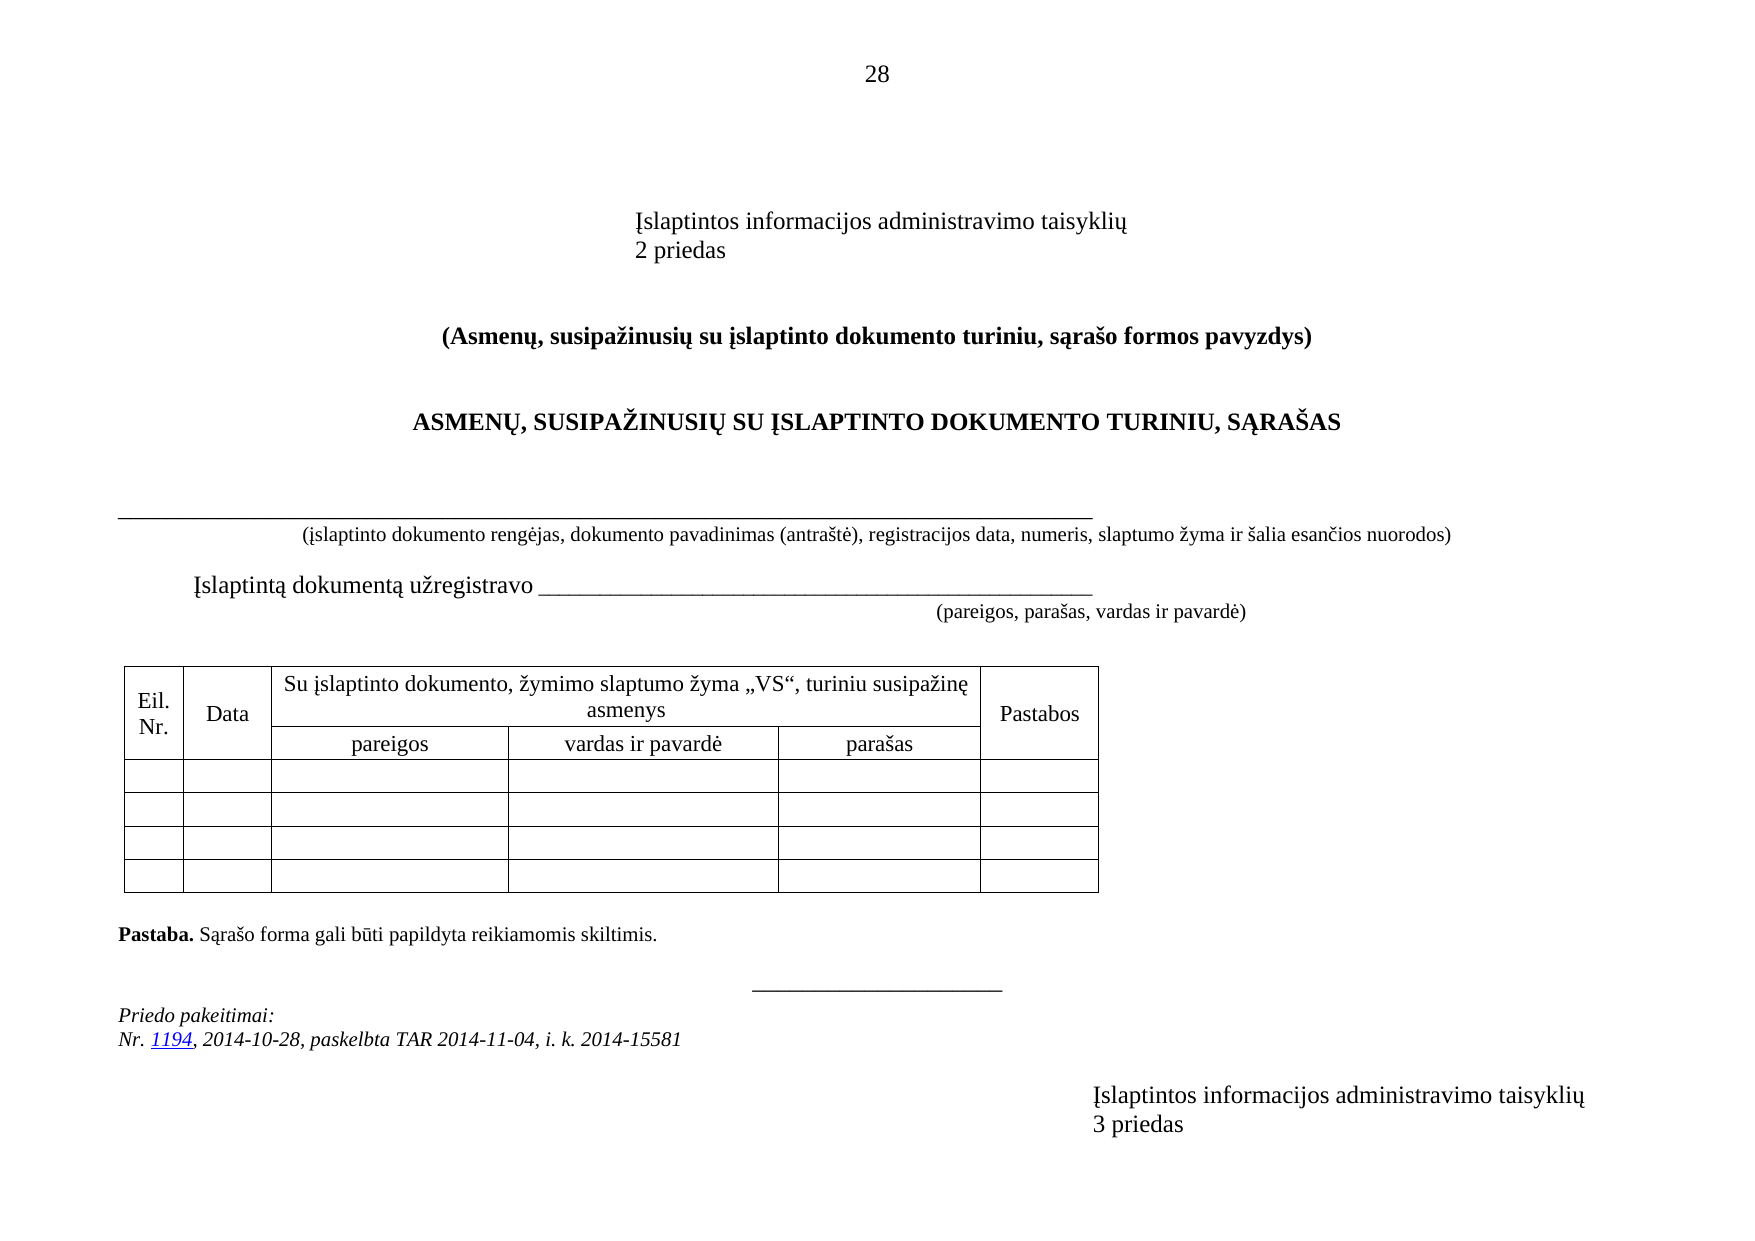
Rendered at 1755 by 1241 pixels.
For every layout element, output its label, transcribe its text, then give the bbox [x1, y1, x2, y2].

text ASMENŲ, SUSIPAŽINUSIŲ SU ĮSLAPTINTO DOKUMENTO TURINIU, SĄRAŠAS [118, 407, 1636, 436]
table_cell [981, 860, 1098, 892]
table_cell [779, 860, 980, 892]
text Įslaptintos informacijos administravimo taisyklių [635, 206, 1636, 235]
table_header Data [184, 667, 271, 759]
text Nr. 1194, 2014-10-28, paskelbta TAR 2014-11-04, i. k. 2014-15581 [118, 1027, 1636, 1051]
text (įslaptinto dokumento rengėjas, dokumento pavadinimas (antraštė), registracijos data, numeris, slaptumo žyma ir šalia esančios nuorodos) [118, 522, 1636, 546]
table_cell [509, 827, 778, 859]
table_cell [184, 793, 271, 826]
table_cell [125, 793, 183, 826]
text Priedo pakeitimai: [118, 1003, 1636, 1027]
text Pastaba. Sąrašo forma gali būti papildyta reikiamomis skiltimis. [118, 922, 1636, 946]
table_cell [509, 793, 778, 826]
table_header Su įslaptinto dokumento, žymimo slaptumo žyma „VS“, turiniu susipažinę asmenys [272, 667, 980, 726]
text (pareigos, parašas, vardas ir pavardė) [547, 599, 1636, 623]
table_cell [184, 860, 271, 892]
table_cell [981, 760, 1098, 792]
table_cell [184, 760, 271, 792]
table_cell [509, 760, 778, 792]
table_header Eil. Nr. [125, 667, 183, 759]
table_cell [981, 793, 1098, 826]
text –––––––––––––––––––– [118, 974, 1636, 1003]
table_cell [779, 760, 980, 792]
table_cell [125, 760, 183, 792]
table_cell [981, 827, 1098, 859]
table_cell [779, 827, 980, 859]
text 3 priedas [1093, 1109, 1636, 1138]
text Įslaptintos informacijos administravimo taisyklių [1093, 1080, 1636, 1109]
table_cell [184, 827, 271, 859]
table_cell [509, 860, 778, 892]
table_cell [272, 827, 508, 859]
table_cell [272, 860, 508, 892]
text 2 priedas [635, 235, 1636, 263]
table_cell [272, 760, 508, 792]
table_cell parašas [779, 727, 980, 759]
table_cell [125, 860, 183, 892]
table_cell [272, 793, 508, 826]
table_cell vardas ir pavardė [509, 727, 778, 759]
table_cell [125, 827, 183, 859]
text Įslaptintą dokumentą užregistravo [118, 570, 1636, 599]
table_header Pastabos [981, 667, 1098, 759]
table_cell [779, 793, 980, 826]
text (Asmenų, susipažinusių su įslaptinto dokumento turiniu, sąrašo formos pavyzdys) [118, 321, 1636, 350]
table_cell pareigos [272, 727, 508, 759]
